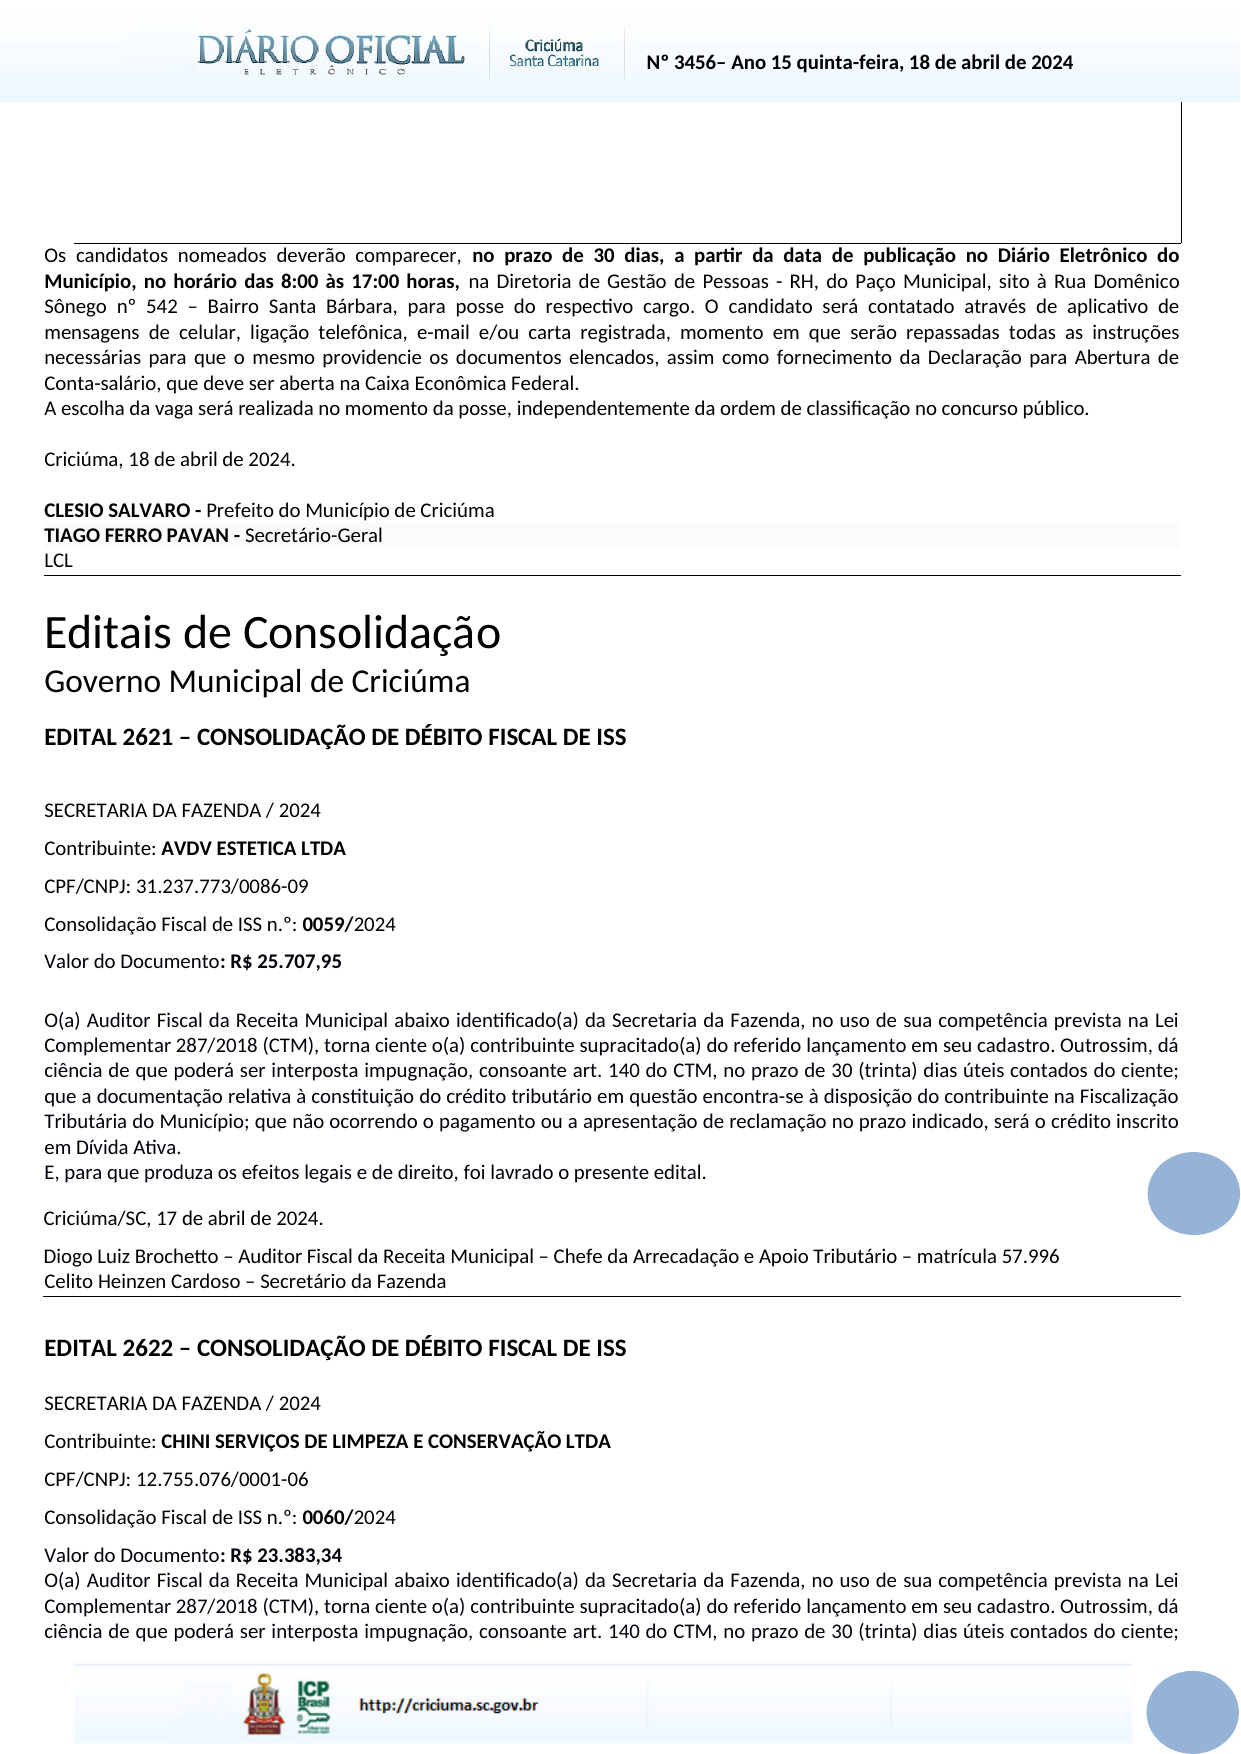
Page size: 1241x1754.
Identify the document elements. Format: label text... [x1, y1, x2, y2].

text LCL [44, 548, 1181, 575]
text CPF/CNPJ: 31.237.773/0086-09 [44, 873, 1181, 898]
text CLESIO SALVARO - Prefeito do Município de Criciúma [44, 497, 1181, 522]
text Criciúma, 18 de abril de 2024. [44, 446, 1181, 471]
text CPF/CNPJ: 12.755.076/0001-06 [44, 1466, 1181, 1492]
text Consolidação Fiscal de ISS n.º: 0059/2024 [44, 911, 1181, 936]
text EDITAL 2621 – CONSOLIDAÇÃO DE DÉBITO FISCAL DE ISS [44, 721, 1181, 752]
text Criciúma/SC, 17 de abril de 2024. [43, 1205, 1171, 1231]
text A escolha da vaga será realizada no momento da posse, independentemente da ordem de classificação no concurso público. [44, 395, 1181, 421]
text SECRETARIA DA FAZENDA / 2024 [44, 797, 1181, 822]
text SECRETARIA DA FAZENDA / 2024 [44, 1390, 1181, 1416]
text Os candidatos nomeados deverão comparecer, no prazo de 30 dias, a partir da data de publicação no Diário Eletrônico do Município, no horário das 8:00 às 17:00 horas, na Diretoria de Gestão de Pessoas - RH, do Paço Municipal, sito à Rua Domênico Sônego nº 542 – Bairro Santa Bárbara, para posse do respectivo cargo. O candidato será contatado através de aplicativo de mensagens de celular, ligação telefônica, e-mail e/ou carta registrada, momento em que serão repassadas todas as instruções necessárias para que o mesmo providencie os documentos elencados, assim como fornecimento da Declaração para Abertura de Conta-salário, que deve ser aberta na Caixa Econômica Federal. [44, 243, 1181, 395]
text Contribuinte: AVDV ESTETICA LTDA [44, 835, 1181, 860]
text Diogo Luiz Brochetto – Auditor Fiscal da Receita Municipal – Chefe da Arrecadação e Apoio Tributário – matrícula 57.996 Celito Heinzen Cardoso – Secretário da Fazenda [43, 1243, 1181, 1296]
text TIAGO FERRO PAVAN - Secretário-Geral [44, 522, 1181, 548]
text Valor do Documento: R$ 25.707,95 [44, 949, 1181, 974]
text O(a) Auditor Fiscal da Receita Municipal abaixo identificado(a) da Secretaria da Fazenda, no uso de sua competência prevista na Lei Complementar 287/2018 (CTM), torna ciente o(a) contribuinte supracitado(a) do referido lançamento em seu cadastro. Outrossim, dá ciência de que poderá ser interposta impugnação, consoante art. 140 do CTM, no prazo de 30 (trinta) dias úteis contados do ciente; que a documentação relativa à constituição do crédito tributário em questão encontra-se à disposição do contribuinte na Fiscalização Tributária do Município; que não ocorrendo o pagamento ou a apresentação de reclamação no prazo indicado, será o crédito inscrito em Dívida Ativa. [44, 1007, 1181, 1159]
text EDITAL 2622 – CONSOLIDAÇÃO DE DÉBITO FISCAL DE ISS [44, 1332, 1181, 1363]
text E, para que produza os efeitos legais e de direito, foi lavrado o presente edital. [44, 1159, 1166, 1185]
text Editais de Consolidação [44, 602, 1181, 660]
text O(a) Auditor Fiscal da Receita Municipal abaixo identificado(a) da Secretaria da Fazenda, no uso de sua competência prevista na Lei Complementar 287/2018 (CTM), torna ciente o(a) contribuinte supracitado(a) do referido lançamento em seu cadastro. Outrossim, dá ciência de que poderá ser interposta impugnação, consoante art. 140 do CTM, no prazo de 30 (trinta) dias úteis contados do ciente; [44, 1567, 1181, 1644]
text Governo Municipal de Criciúma [44, 660, 1181, 701]
text Contribuinte: CHINI SERVIÇOS DE LIMPEZA E CONSERVAÇÃO LTDA [44, 1428, 1181, 1454]
text Consolidação Fiscal de ISS n.º: 0060/2024 [44, 1504, 1181, 1529]
text Valor do Documento: R$ 23.383,34 [44, 1542, 1181, 1567]
